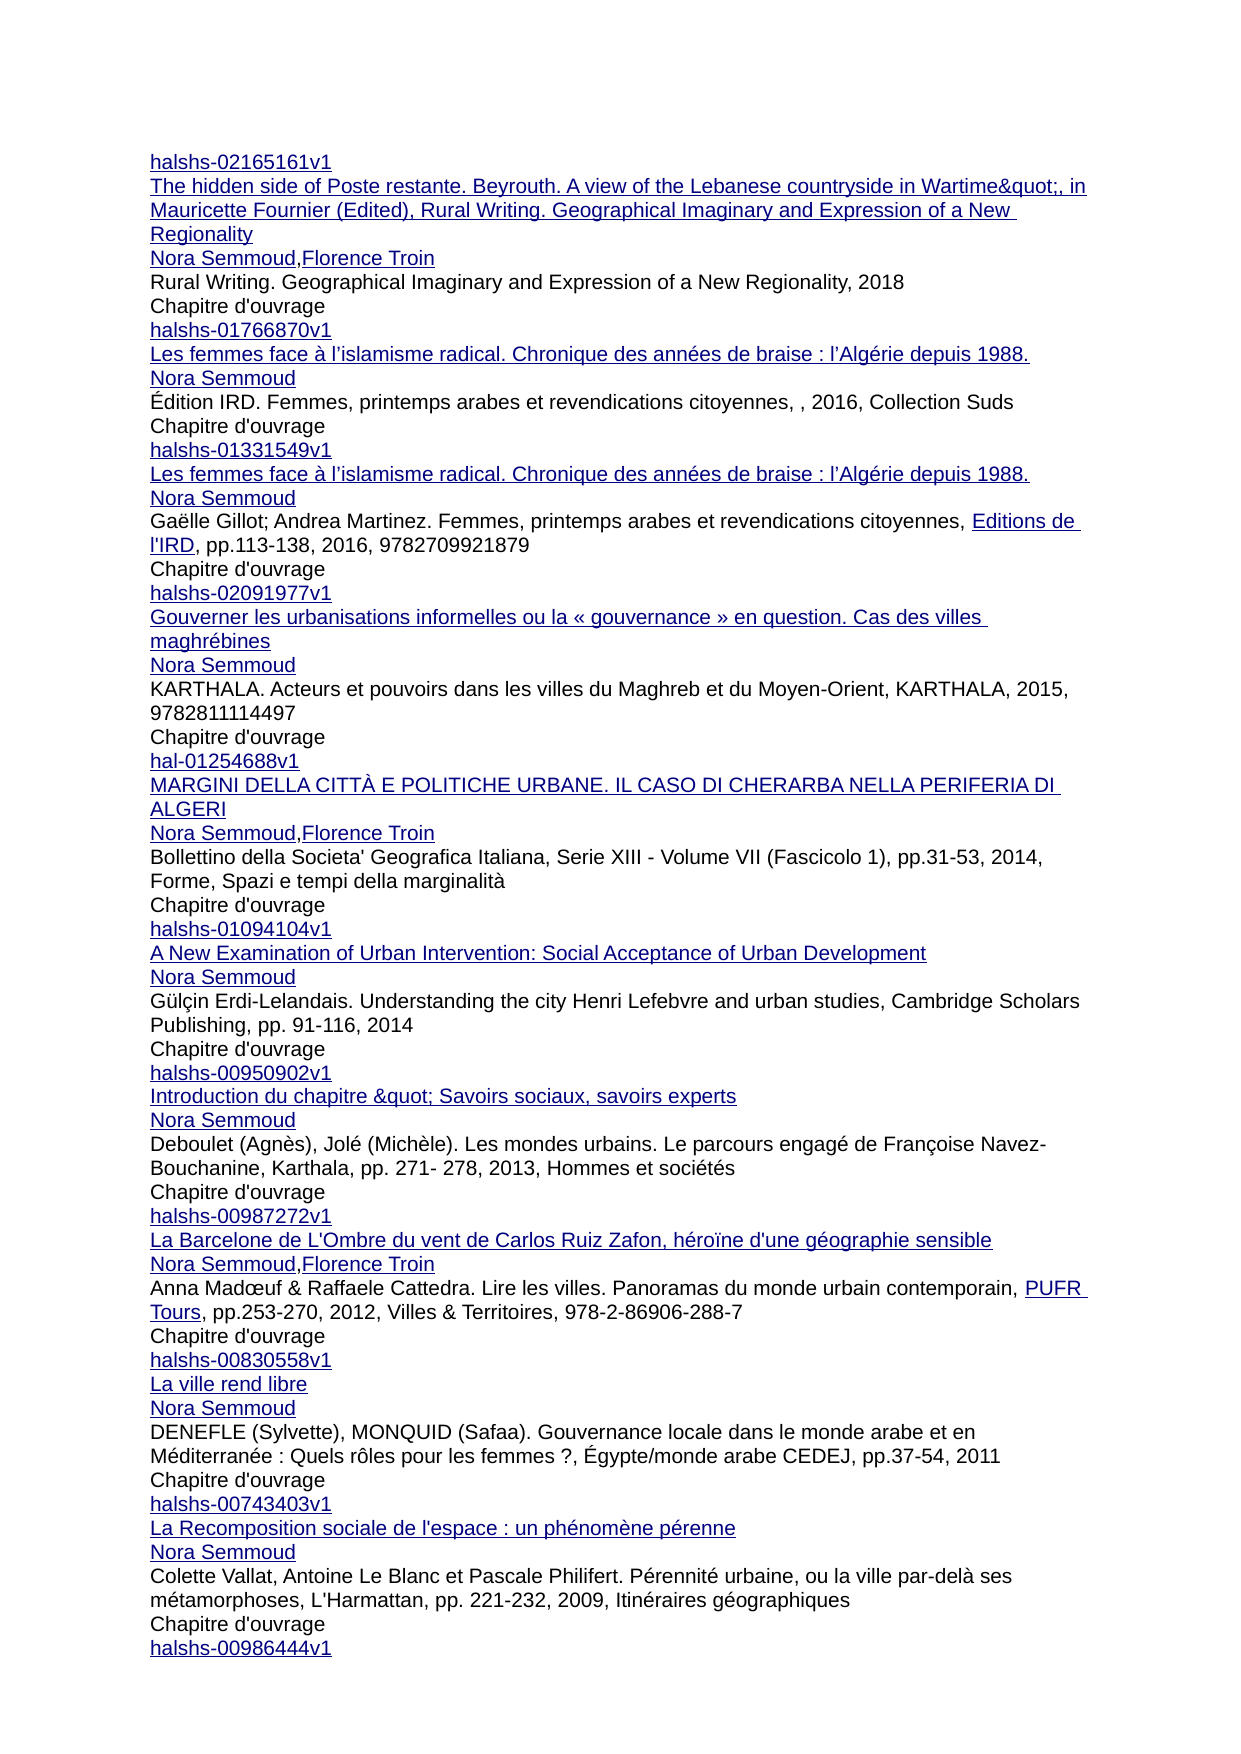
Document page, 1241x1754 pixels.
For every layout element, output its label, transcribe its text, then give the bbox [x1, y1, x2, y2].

table_cell MARGINI DELLA CITTÀ E POLITICHE URBANE. IL CASO DI CHERARBA NELLA PERIFERIA DI ALGERI Nora Semmoud,Florence Troin Bollettino della Societa' Geografica Italiana, Serie XIII - Volume VII (Fascicolo 1), pp.31-53, 2014, Forme, Spazi e tempi della marginalità Chapitre d'ouvrage halshs-01094104v1 [150, 773, 1090, 941]
table_cell Les femmes face à l’islamisme radical. Chronique des années de braise : l’Algérie depuis 1988. Nora Semmoud Gaëlle Gillot; Andrea Martinez. Femmes, printemps arabes et revendications citoyennes, Editions de l'IRD, pp.113-138, 2016, 9782709921879 Chapitre d'ouvrage halshs-02091977v1 [150, 461, 1090, 605]
table_cell La Recomposition sociale de l'espace : un phénomène pérenne Nora Semmoud Colette Vallat, Antoine Le Blanc et Pascale Philifert. Pérennité urbaine, ou la ville par-delà ses métamorphoses, L'Harmattan, pp. 221-232, 2009, Itinéraires géographiques Chapitre d'ouvrage halshs-00986444v1 [150, 1516, 1090, 1659]
table_cell Gouverner les urbanisations informelles ou la « gouvernance » en question. Cas des villes maghrébines Nora Semmoud KARTHALA. Acteurs et pouvoirs dans les villes du Maghreb et du Moyen-Orient, KARTHALA, 2015, 9782811114497 Chapitre d'ouvrage hal-01254688v1 [150, 605, 1090, 773]
table_cell A New Examination of Urban Intervention: Social Acceptance of Urban Development Nora Semmoud Gülçin Erdi-Lelandais. Understanding the city Henri Lefebvre and urban studies, Cambridge Scholars Publishing, pp. 91-116, 2014 Chapitre d'ouvrage halshs-00950902v1 [150, 941, 1090, 1084]
table_cell Introduction du chapitre &quot; Savoirs sociaux, savoirs experts Nora Semmoud Deboulet (Agnès), Jolé (Michèle). Les mondes urbains. Le parcours engagé de Françoise Navez-Bouchanine, Karthala, pp. 271- 278, 2013, Hommes et sociétés Chapitre d'ouvrage halshs-00987272v1 [150, 1084, 1090, 1228]
table_cell Les femmes face à l’islamisme radical. Chronique des années de braise : l’Algérie depuis 1988. Nora Semmoud Édition IRD. Femmes, printemps arabes et revendications citoyennes, , 2016, Collection Suds Chapitre d'ouvrage halshs-01331549v1 [150, 342, 1090, 461]
table_cell halshs-02165161v1 [150, 150, 1090, 174]
table_cell La Barcelone de L'Ombre du vent de Carlos Ruiz Zafon, héroïne d'une géographie sensible Nora Semmoud,Florence Troin Anna Madœuf & Raffaele Cattedra. Lire les villes. Panoramas du monde urbain contemporain, PUFR Tours, pp.253-270, 2012, Villes & Territoires, 978-2-86906-288-7 Chapitre d'ouvrage halshs-00830558v1 [150, 1228, 1090, 1372]
table_cell La ville rend libre Nora Semmoud DENEFLE (Sylvette), MONQUID (Safaa). Gouvernance locale dans le monde arabe et en Méditerranée : Quels rôles pour les femmes ?, Égypte/monde arabe CEDEJ, pp.37-54, 2011 Chapitre d'ouvrage halshs-00743403v1 [150, 1372, 1090, 1516]
table_cell The hidden side of Poste restante. Beyrouth. A view of the Lebanese countryside in Wartime&quot;, in Mauricette Fournier (Edited), Rural Writing. Geographical Imaginary and Expression of a New Regionality Nora Semmoud,Florence Troin Rural Writing. Geographical Imaginary and Expression of a New Regionality, 2018 Chapitre d'ouvrage halshs-01766870v1 [150, 174, 1090, 342]
